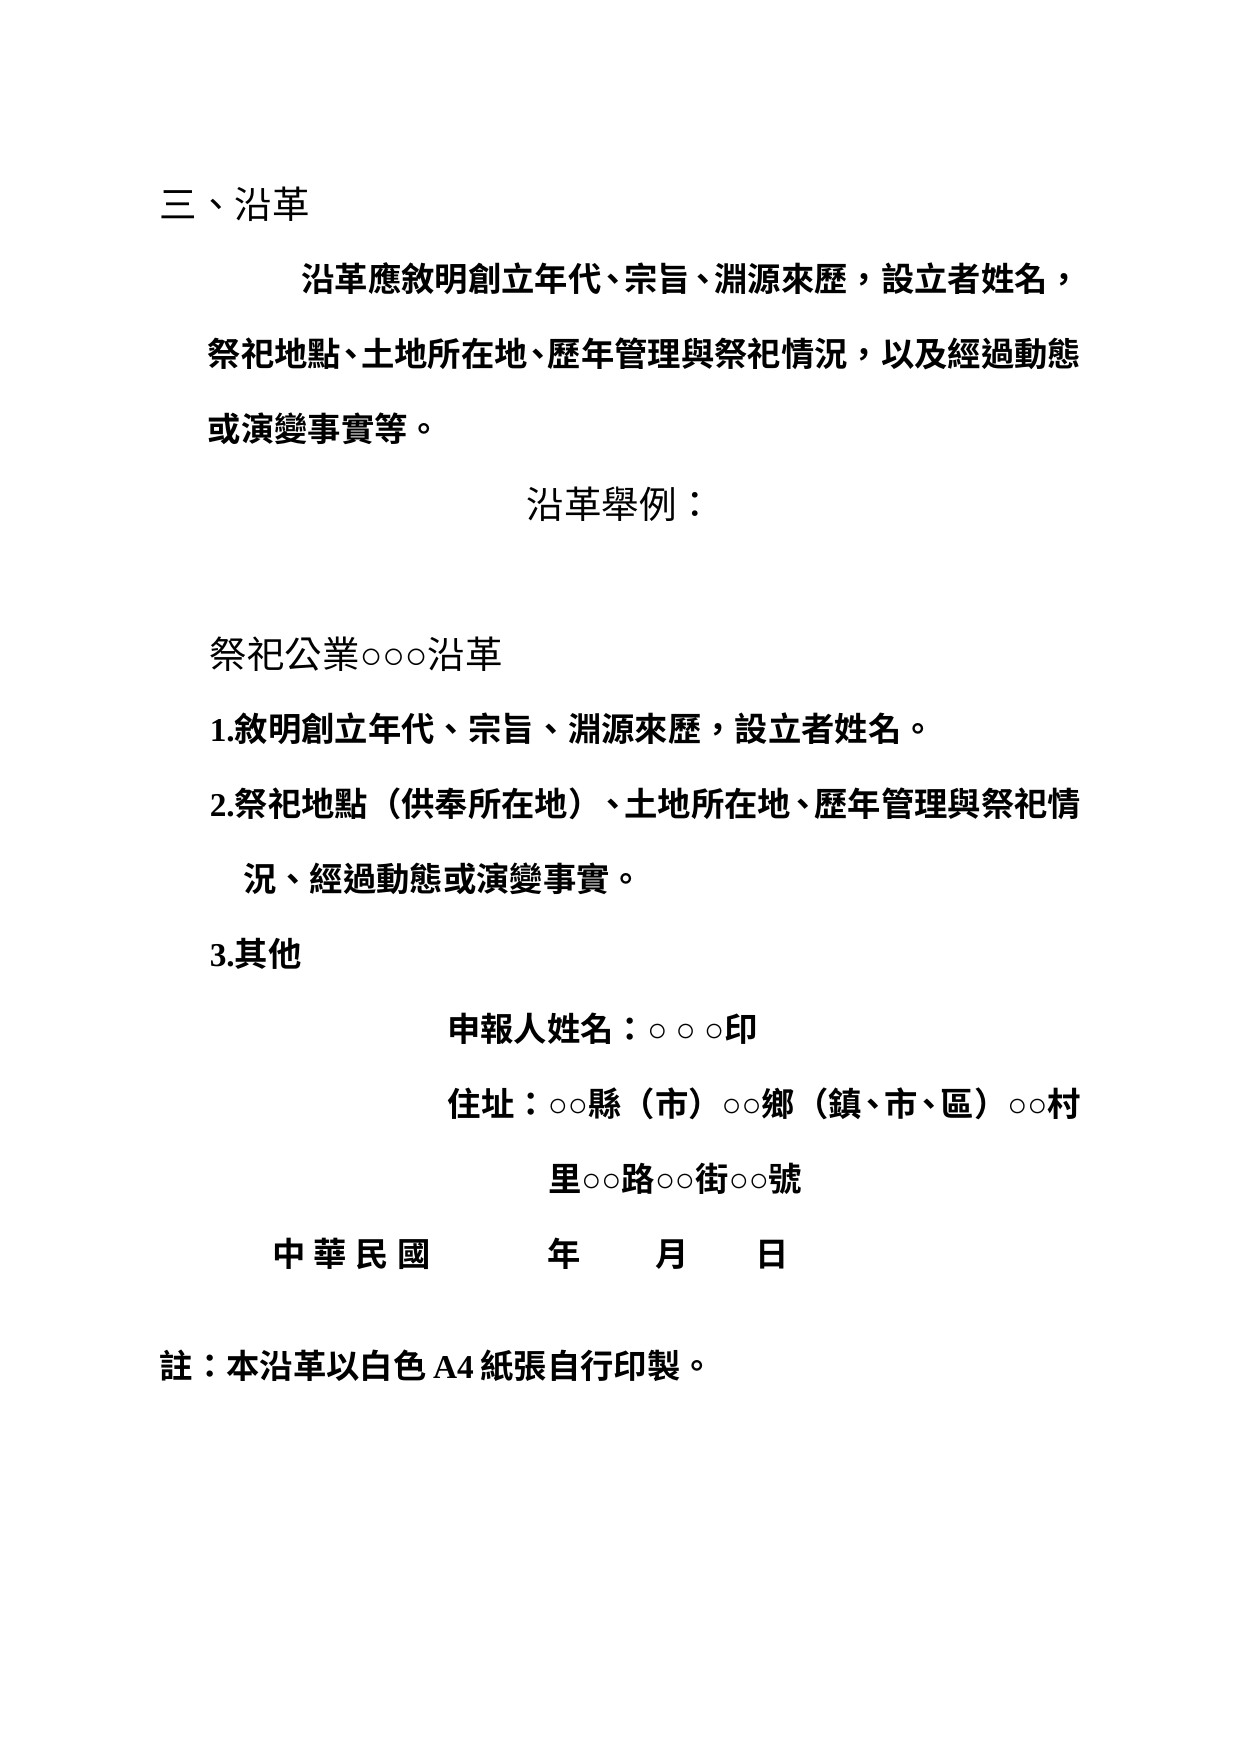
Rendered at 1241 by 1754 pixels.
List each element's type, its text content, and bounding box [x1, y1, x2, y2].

text 沿革舉例： [159, 464, 1081, 539]
text 3.其他 [209, 914, 1081, 989]
text 三、沿革 [159, 164, 1081, 239]
text 申報人姓名：○ ○ ○印 [447, 989, 1081, 1064]
text 中 華 民 國 年 月 日 [159, 1214, 1081, 1289]
text 住址：○○縣（市）○○鄉（鎮、市、區）○○村里○○路○○街○○號 [448, 1064, 1081, 1214]
text 祭祀公業○○○沿革 [209, 614, 1081, 689]
text 註：本沿革以白色A4紙張自行印製。 [159, 1327, 1081, 1402]
text 1.敘明創立年代、宗旨、淵源來歷，設立者姓名。 [209, 689, 1081, 764]
text 沿革應敘明創立年代、宗旨、淵源來歷，設立者姓名，祭祀地點、土地所在地、歷年管理與祭祀情況，以及經過動態或演變事實等。 [207, 239, 1081, 464]
text 2.祭祀地點（供奉所在地）、土地所在地、歷年管理與祭祀情況、經過動態或演變事實。 [209, 764, 1081, 914]
